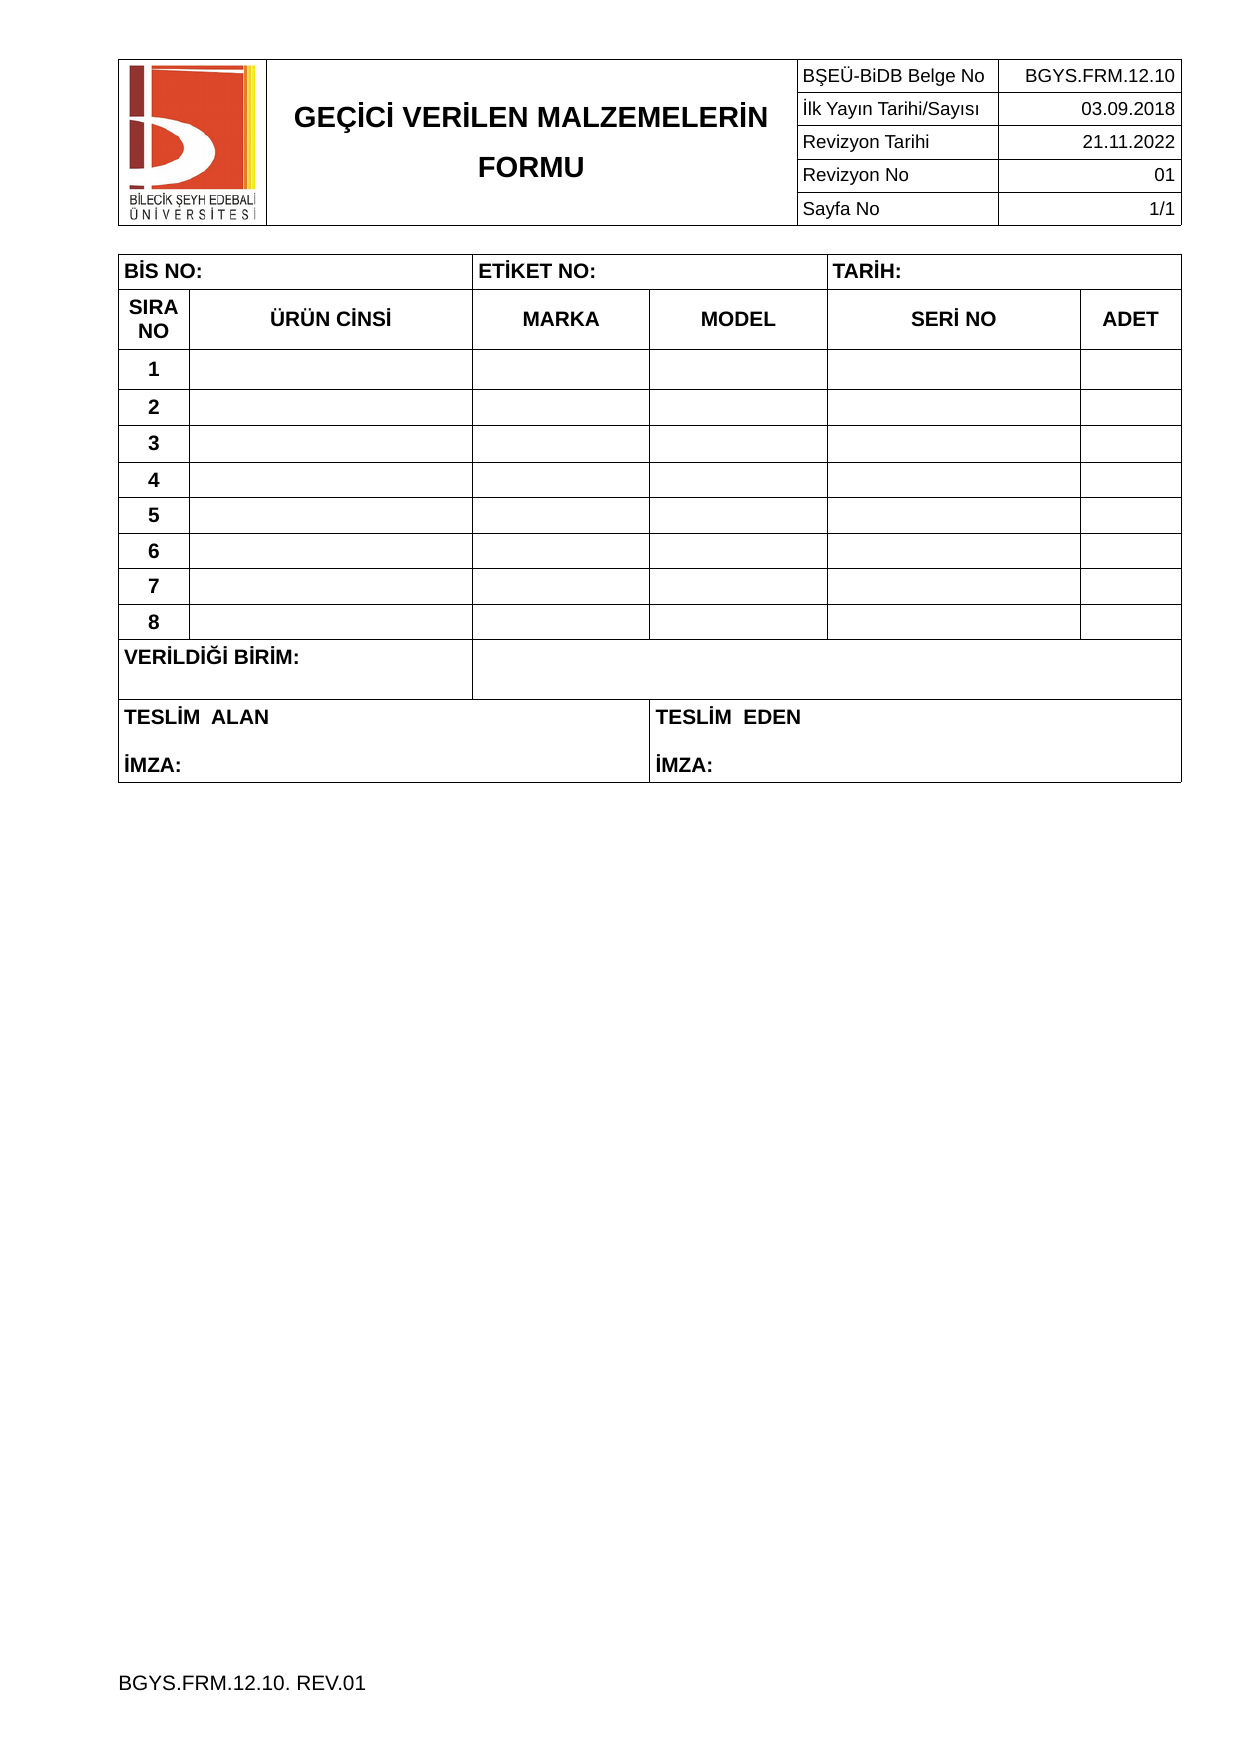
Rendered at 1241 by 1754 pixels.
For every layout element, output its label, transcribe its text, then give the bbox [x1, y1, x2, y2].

table_cell 3 [119, 426, 189, 462]
table_cell 7 [119, 569, 189, 604]
table_cell [650, 534, 827, 568]
table_cell [473, 390, 649, 424]
table_cell 8 [119, 605, 189, 639]
table_cell [828, 569, 1080, 604]
table_cell 2 [119, 390, 189, 424]
table_cell MARKA [473, 290, 649, 348]
table_cell [473, 605, 649, 639]
table_cell [650, 605, 827, 639]
table_cell [650, 463, 827, 497]
table_cell SIRA NO [119, 290, 189, 348]
table_cell [1081, 534, 1181, 568]
table_cell [1081, 498, 1181, 533]
table_cell [650, 426, 827, 462]
table_cell 4 [119, 463, 189, 497]
table_cell [190, 390, 472, 424]
table_cell ADET [1081, 290, 1181, 348]
table_cell [190, 426, 472, 462]
table_cell SERİ NO [828, 290, 1080, 348]
table_cell [190, 498, 472, 533]
table_cell TESLİM ALAN İMZA: [119, 700, 649, 782]
table_cell [473, 640, 1181, 699]
table_cell [190, 569, 472, 604]
table_cell [190, 534, 472, 568]
table_cell [190, 350, 472, 389]
table_cell [828, 350, 1080, 389]
table_cell VERİLDİĞİ BİRİM: [119, 640, 472, 699]
table_cell [828, 390, 1080, 424]
table_cell [473, 569, 649, 604]
table_cell [473, 426, 649, 462]
table_cell [1081, 350, 1181, 389]
table_cell [650, 498, 827, 533]
table_cell [828, 463, 1080, 497]
table_cell [828, 498, 1080, 533]
table_cell [1081, 426, 1181, 462]
table_header ETİKET NO: [473, 255, 827, 289]
table_cell [473, 498, 649, 533]
table_cell [1081, 605, 1181, 639]
table_header BİS NO: [119, 255, 472, 289]
table_cell [1081, 569, 1181, 604]
table_cell [190, 463, 472, 497]
table_cell [473, 350, 649, 389]
picture [128, 65, 256, 220]
table_cell 1 [119, 350, 189, 389]
table_cell [473, 463, 649, 497]
table_cell TESLİM EDEN İMZA: [650, 700, 1181, 782]
table_cell [828, 534, 1080, 568]
table_cell [650, 390, 827, 424]
table_cell 6 [119, 534, 189, 568]
table_cell [650, 350, 827, 389]
table_cell 5 [119, 498, 189, 533]
table_cell [828, 426, 1080, 462]
table_cell [650, 569, 827, 604]
table_header TARİH: [828, 255, 1181, 289]
table_cell [190, 605, 472, 639]
table_cell ÜRÜN CİNSİ [190, 290, 472, 348]
table_cell [1081, 463, 1181, 497]
table_cell MODEL [650, 290, 827, 348]
table_cell [473, 534, 649, 568]
table_cell [1081, 390, 1181, 424]
table_cell [828, 605, 1080, 639]
